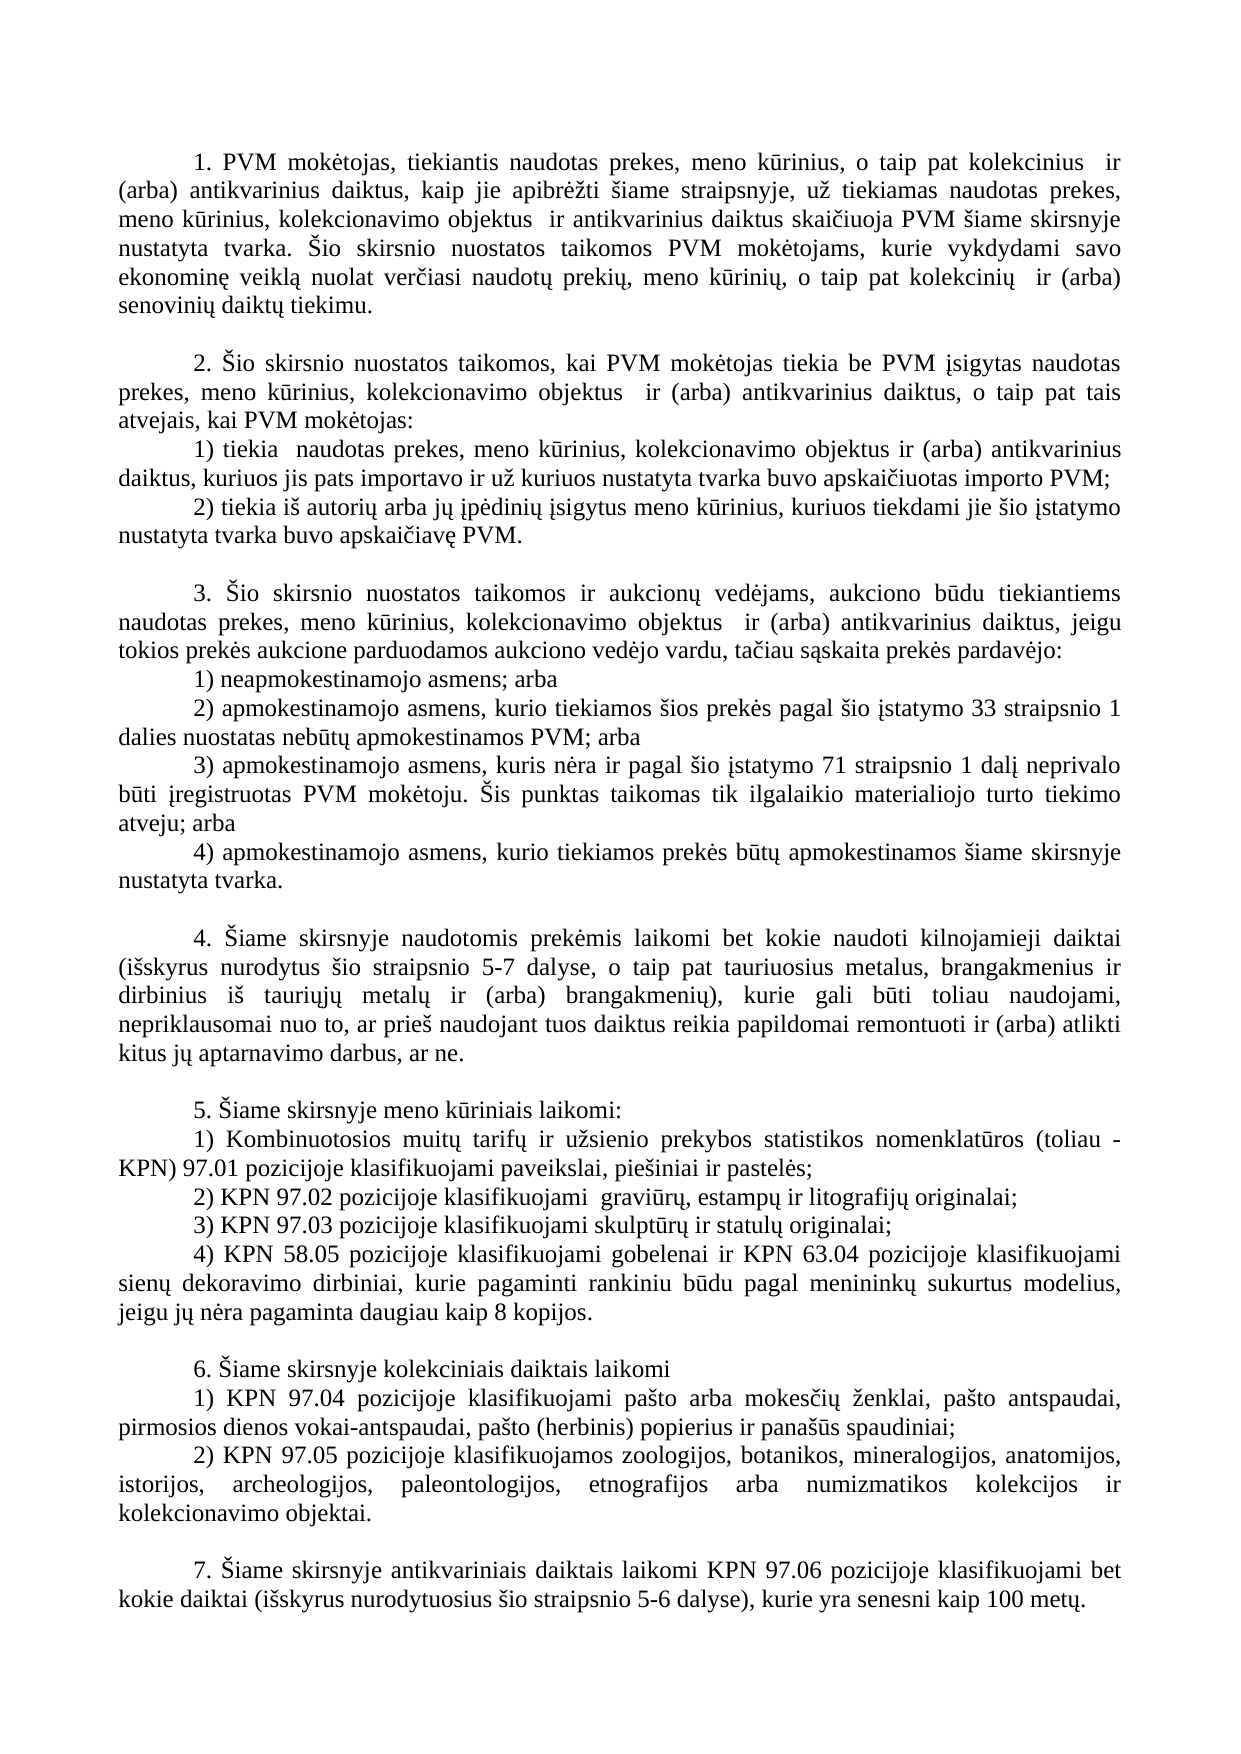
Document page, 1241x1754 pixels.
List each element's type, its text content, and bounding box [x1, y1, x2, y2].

text 4) KPN 58.05 pozicijoje klasifikuojami gobelenai ir KPN 63.04 pozicijoje klasifikuojami sienų dekoravimo dirbiniai, kurie pagaminti rankiniu būdu pagal menininkų sukurtus modelius, jeigu jų nėra pagaminta daugiau kaip 8 kopijos. [118, 1239, 1122, 1326]
text 2. Šio skirsnio nuostatos taikomos, kai PVM mokėtojas tiekia be PVM įsigytas naudotas prekes, meno kūrinius, kolekcionavimo objektus ir (arba) antikvarinius daiktus, o taip pat tais atvejais, kai PVM mokėtojas: [118, 348, 1122, 434]
text 2) apmokestinamojo asmens, kurio tiekiamos šios prekės pagal šio įstatymo 33 straipsnio 1 dalies nuostatas nebūtų apmokestinamos PVM; arba [118, 693, 1122, 751]
text 3. Šio skirsnio nuostatos taikomos ir aukcionų vedėjams, aukciono būdu tiekiantiems naudotas prekes, meno kūrinius, kolekcionavimo objektus ir (arba) antikvarinius daiktus, jeigu tokios prekės aukcione parduodamos aukciono vedėjo vardu, tačiau sąskaita prekės pardavėjo: [118, 578, 1122, 664]
text 1) neapmokestinamojo asmens; arba [118, 664, 1122, 693]
text 1) tiekia naudotas prekes, meno kūrinius, kolekcionavimo objektus ir (arba) antikvarinius daiktus, kuriuos jis pats importavo ir už kuriuos nustatyta tvarka buvo apskaičiuotas importo PVM; [118, 434, 1122, 492]
text 3) apmokestinamojo asmens, kuris nėra ir pagal šio įstatymo 71 straipsnio 1 dalį neprivalo būti įregistruotas PVM mokėtoju. Šis punktas taikomas tik ilgalaikio materialiojo turto tiekimo atveju; arba [118, 751, 1122, 837]
text 2) tiekia iš autorių arba jų įpėdinių įsigytus meno kūrinius, kuriuos tiekdami jie šio įstatymo nustatyta tvarka buvo apskaičiavę PVM. [118, 492, 1122, 549]
text 1. PVM mokėtojas, tiekiantis naudotas prekes, meno kūrinius, o taip pat kolekcinius ir (arba) antikvarinius daiktus, kaip jie apibrėžti šiame straipsnyje, už tiekiamas naudotas prekes, meno kūrinius, kolekcionavimo objektus ir antikvarinius daiktus skaičiuoja PVM šiame skirsnyje nustatyta tvarka. Šio skirsnio nuostatos taikomos PVM mokėtojams, kurie vykdydami savo ekonominę veiklą nuolat verčiasi naudotų prekių, meno kūrinių, o taip pat kolekcinių ir (arba) senovinių daiktų tiekimu. [118, 147, 1122, 319]
text 2) KPN 97.02 pozicijoje klasifikuojami graviūrų, estampų ir litografijų originalai; [118, 1182, 1122, 1211]
text 1) Kombinuotosios muitų tarifų ir užsienio prekybos statistikos nomenklatūros (toliau - KPN) 97.01 pozicijoje klasifikuojami paveikslai, piešiniai ir pastelės; [118, 1124, 1122, 1182]
text 6. Šiame skirsnyje kolekciniais daiktais laikomi [118, 1354, 1122, 1383]
text 1) KPN 97.04 pozicijoje klasifikuojami pašto arba mokesčių ženklai, pašto antspaudai, pirmosios dienos vokai-antspaudai, pašto (herbinis) popierius ir panašūs spaudiniai; [118, 1383, 1122, 1441]
text 2) KPN 97.05 pozicijoje klasifikuojamos zoologijos, botanikos, mineralogijos, anatomijos, istorijos, archeologijos, paleontologijos, etnografijos arba numizmatikos kolekcijos ir kolekcionavimo objektai. [118, 1441, 1122, 1527]
text 7. Šiame skirsnyje antikvariniais daiktais laikomi KPN 97.06 pozicijoje klasifikuojami bet kokie daiktai (išskyrus nurodytuosius šio straipsnio 5-6 dalyse), kurie yra senesni kaip 100 metų. [118, 1556, 1122, 1613]
text 4) apmokestinamojo asmens, kurio tiekiamos prekės būtų apmokestinamos šiame skirsnyje nustatyta tvarka. [118, 837, 1122, 894]
text 4. Šiame skirsnyje naudotomis prekėmis laikomi bet kokie naudoti kilnojamieji daiktai (išskyrus nurodytus šio straipsnio 5-7 dalyse, o taip pat tauriuosius metalus, brangakmenius ir dirbinius iš tauriųjų metalų ir (arba) brangakmenių), kurie gali būti toliau naudojami, nepriklausomai nuo to, ar prieš naudojant tuos daiktus reikia papildomai remontuoti ir (arba) atlikti kitus jų aptarnavimo darbus, ar ne. [118, 923, 1122, 1067]
text 3) KPN 97.03 pozicijoje klasifikuojami skulptūrų ir statulų originalai; [118, 1211, 1122, 1239]
text 5. Šiame skirsnyje meno kūriniais laikomi: [118, 1096, 1122, 1124]
